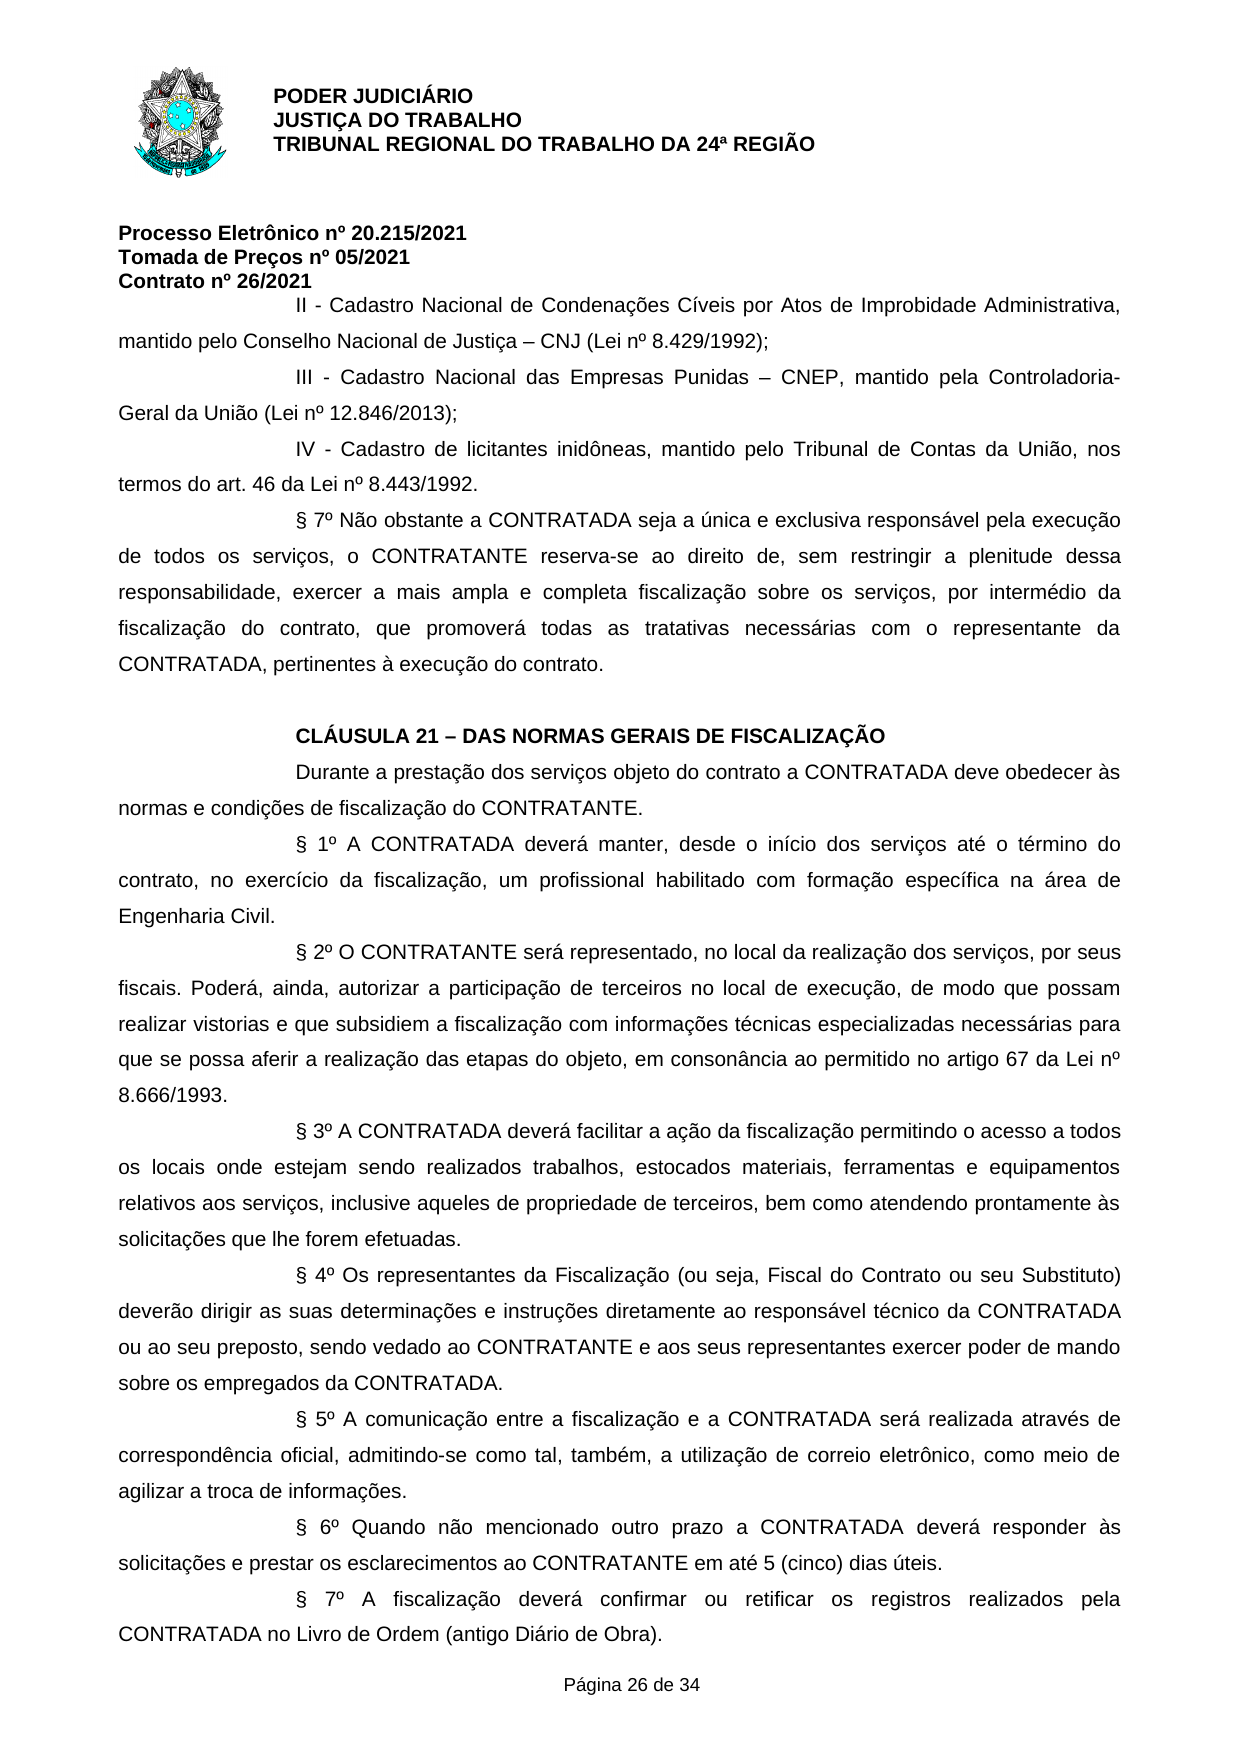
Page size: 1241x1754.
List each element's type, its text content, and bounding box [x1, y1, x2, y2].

text § 4º Os representantes da Fiscalização (ou seja, Fiscal do Contrato ou seu Substituto) deverão dirigir as suas determinações e instruções diretamente ao responsável técnico da CONTRATADA ou ao seu preposto, sendo vedado ao CONTRATANTE e aos seus representantes exercer poder de mando sobre os empregados da CONTRATADA. [118, 1263, 1122, 1395]
text Durante a prestação dos serviços objeto do contrato a CONTRATADA deve obedecer às normas e condições de fiscalização do CONTRATANTE. [118, 760, 1122, 820]
text II - Cadastro Nacional de Condenações Cíveis por Atos de Improbidade Administrativa, mantido pelo Conselho Nacional de Justiça – CNJ (Lei nº 8.429/1992); [118, 293, 1122, 352]
text § 2º O CONTRATANTE será representado, no local da realização dos serviços, por seus fiscais. Poderá, ainda, autorizar a participação de terceiros no local de execução, de modo que possam realizar vistorias e que subsidiem a fiscalização com informações técnicas especializadas necessárias para que se possa aferir a realização das etapas do objeto, em consonância ao permitido no artigo 67 da Lei nº 8.666/1993. [118, 939, 1122, 1107]
text IV - Cadastro de licitantes inidôneas, mantido pelo Tribunal de Contas da União, nos termos do art. 46 da Lei nº 8.443/1992. [118, 436, 1122, 496]
text § 6º Quando não mencionado outro prazo a CONTRATADA deverá responder às solicitações e prestar os esclarecimentos ao CONTRATANTE em até 5 (cinco) dias úteis. [118, 1514, 1122, 1574]
text § 7º Não obstante a CONTRATADA seja a única e exclusiva responsável pela execução de todos os serviços, o CONTRATANTE reserva-se ao direito de, sem restringir a plenitude dessa responsabilidade, exercer a mais ampla e completa fiscalização sobre os serviços, por intermédio da fiscalização do contrato, que promoverá todas as tratativas necessárias com o representante da CONTRATADA, pertinentes à execução do contrato. [118, 508, 1122, 676]
text § 3º A CONTRATADA deverá facilitar a ação da fiscalização permitindo o acesso a todos os locais onde estejam sendo realizados trabalhos, estocados materiais, ferramentas e equipamentos relativos aos serviços, inclusive aqueles de propriedade de terceiros, bem como atendendo prontamente às solicitações que lhe forem efetuadas. [118, 1119, 1122, 1251]
text § 1º A CONTRATADA deverá manter, desde o início dos serviços até o término do contrato, no exercício da fiscalização, um profissional habilitado com formação específica na área de Engenharia Civil. [118, 832, 1122, 927]
text § 7º A fiscalização deverá confirmar ou retificar os registros realizados pela CONTRATADA no Livro de Ordem (antigo Diário de Obra). [118, 1586, 1122, 1646]
text CLÁUSULA 21 – DAS NORMAS GERAIS DE FISCALIZAÇÃO [118, 724, 1122, 748]
text III - Cadastro Nacional das Empresas Punidas – CNEP, mantido pela Controladoria-Geral da União (Lei nº 12.846/2013); [118, 364, 1122, 424]
picture [133, 66, 228, 178]
text § 5º A comunicação entre a fiscalização e a CONTRATADA será realizada através de correspondência oficial, admitindo-se como tal, também, a utilização de correio eletrônico, como meio de agilizar a troca de informações. [118, 1407, 1122, 1502]
